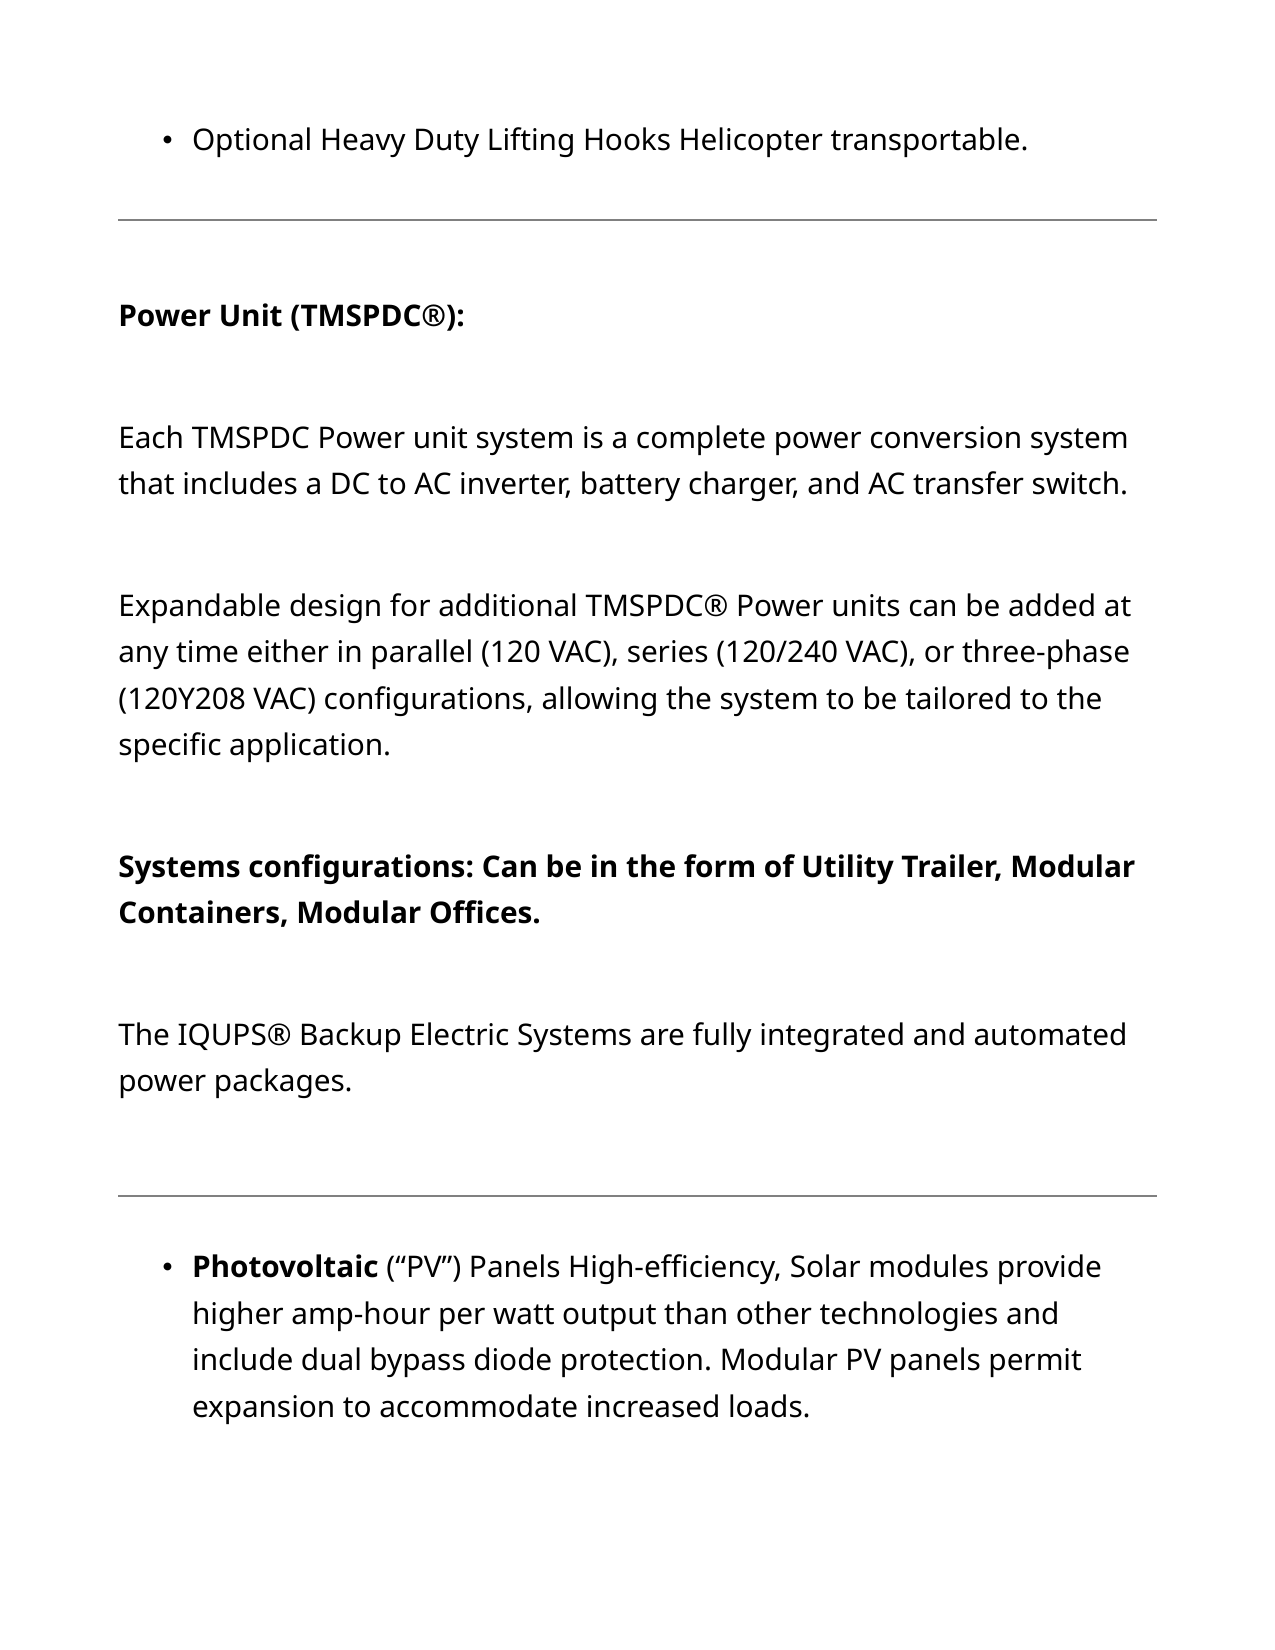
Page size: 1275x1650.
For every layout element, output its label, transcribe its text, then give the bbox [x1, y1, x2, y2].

text Each TMSPDC Power unit system is a complete power conversion system that includes a DC to AC inverter, battery charger, and AC transfer switch. [118, 416, 1157, 503]
list Optional Heavy Duty Lifting Hooks Helicopter transportable. [162, 118, 1157, 158]
text Power Unit (TMSPDC®): [118, 295, 1157, 335]
text The IQUPS® Backup Electric Systems are fully integrated and automated power packages. [118, 1013, 1157, 1100]
list Photovoltaic (“PV”) Panels High-efficiency, Solar modules provide higher amp-hour per watt output than other technologies and include dual bypass diode protection. Modular PV panels permit expansion to accommodate increased loads. [162, 1246, 1157, 1426]
text Expandable design for additional TMSPDC® Power units can be added at any time either in parallel (120 VAC), series (120/240 VAC), or three-phase (120Y208 VAC) configurations, allowing the system to be tailored to the specific application. [118, 584, 1157, 764]
text Systems configurations: Can be in the form of Utility Trailer, Modular Containers, Modular Offices. [118, 845, 1157, 932]
